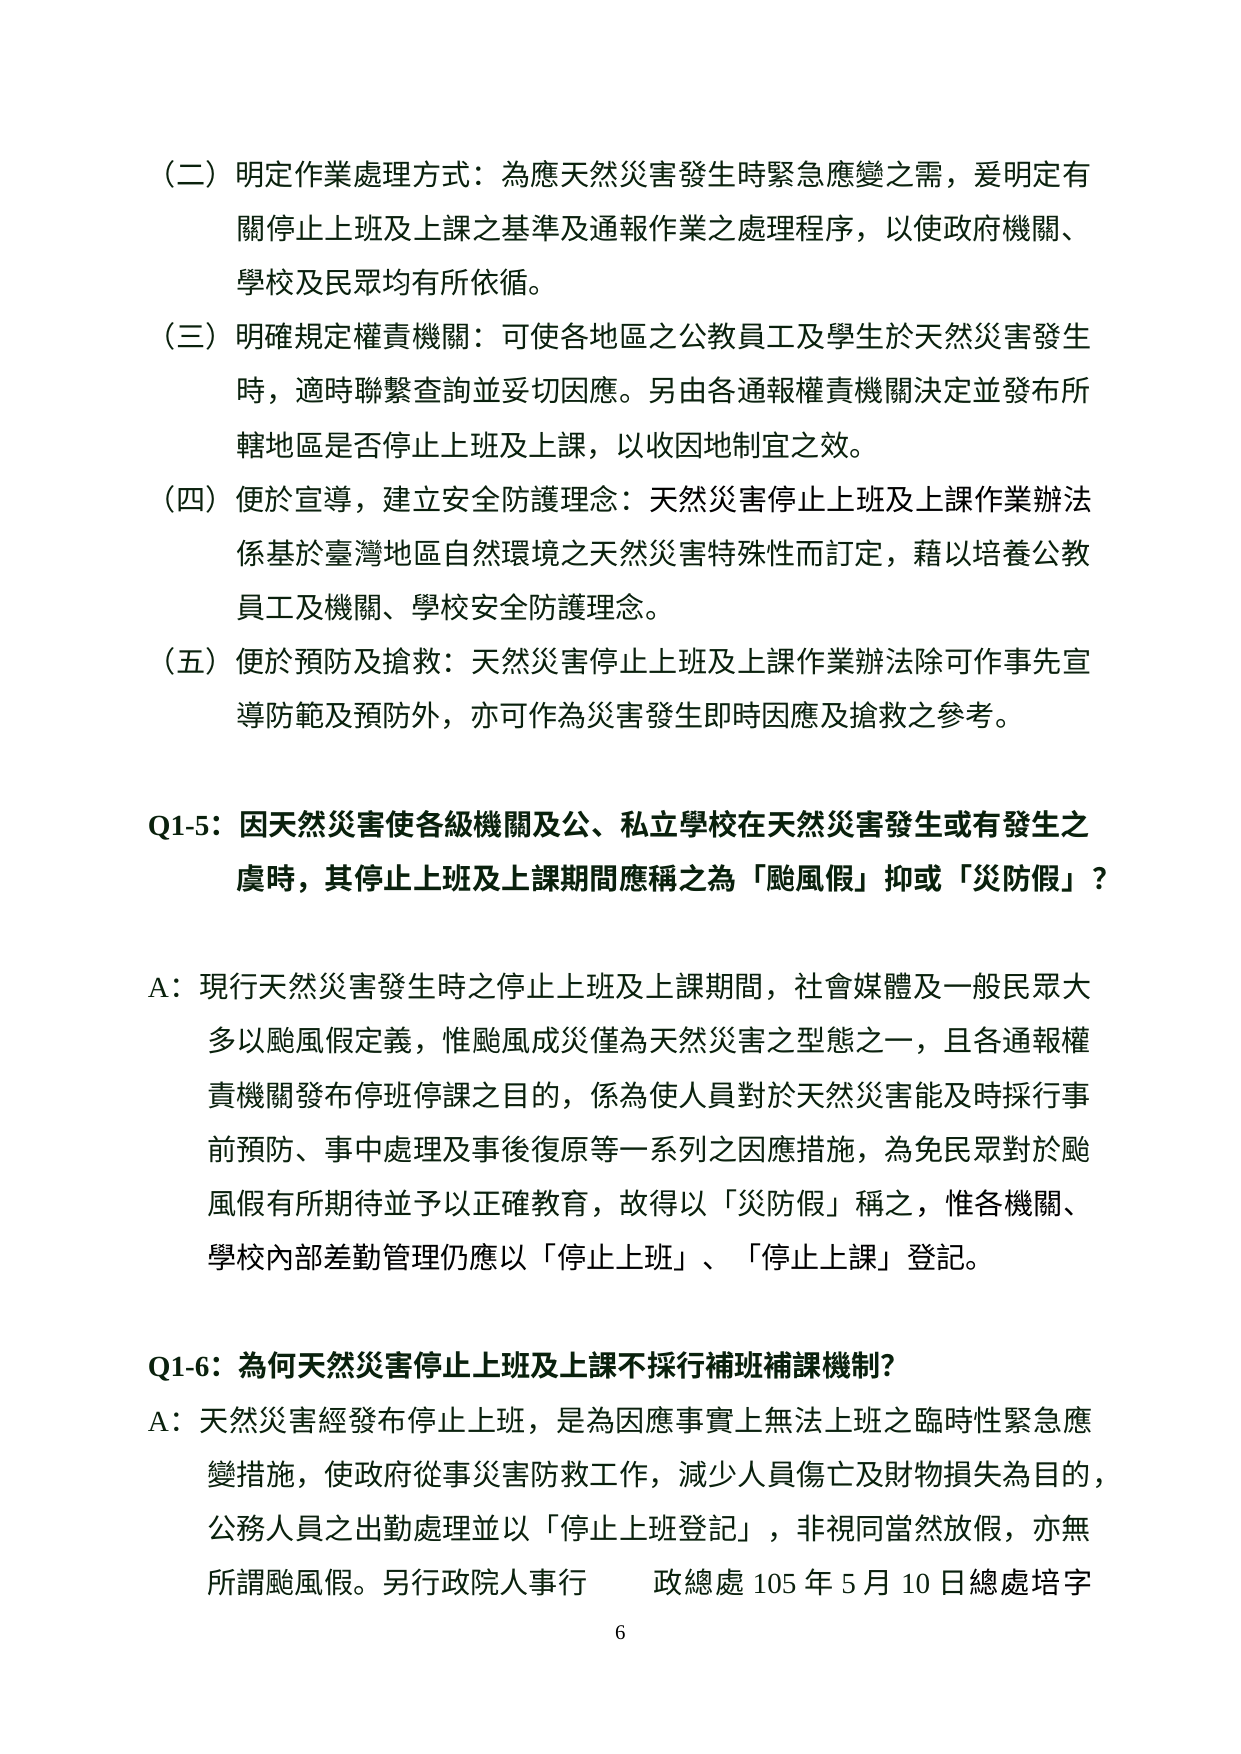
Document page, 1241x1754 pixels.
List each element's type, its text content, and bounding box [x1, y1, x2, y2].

text Q1-5：因天然災害使各級機關及公、私立學校在天然災害發生或有發生之虞時，其停止上班及上課期間應稱之為「颱風假」抑或「災防假」？ [148, 792, 1092, 954]
text （二）明定作業處理方式：為應天然災害發生時緊急應變之需，爰明定有關停止上班及上課之基準及通報作業之處理程序，以使政府機關、學校及民眾均有所依循。 [146, 142, 1092, 304]
text Q1-6：為何天然災害停止上班及上課不採行補班補課機制？ [148, 1333, 1092, 1388]
text （四）便於宣導，建立安全防護理念：天然災害停止上班及上課作業辦法係基於臺灣地區自然環境之天然災害特殊性而訂定，藉以培養公教員工及機關、學校安全防護理念。 [146, 467, 1092, 629]
text A：天然災害經發布停止上班，是為因應事實上無法上班之臨時性緊急應變措施，使政府從事災害防救工作，減少人員傷亡及財物損失為目的，公務人員之出勤處理並以「停止上班登記」，非視同當然放假，亦無所謂颱風假。另行政院人事行政總處105年5月10日總處培字第1050041212號函略以，經綜整相關法制主管機關、相關業務主管機關（單位）、各地方政府意見後，考量停止上班及上課之重點在於災害預防與重建，非視同當然放假，亦非彈性放假再擇日補假之概念，又如於例假日辦理補班及補課，對民眾之生活作息、公私部門各項活動舉行勢將造成困擾及不便，且所涉問題層面廣泛，爰不予採行補班補課機制。 [148, 1388, 1092, 1604]
text （三）明確規定權責機關：可使各地區之公教員工及學生於天然災害發生時，適時聯繫查詢並妥切因應。另由各通報權責機關決定並發布所轄地區是否停止上班及上課，以收因地制宜之效。 [146, 304, 1092, 467]
text A：現行天然災害發生時之停止上班及上課期間，社會媒體及一般民眾大多以颱風假定義，惟颱風成災僅為天然災害之型態之一，且各通報權責機關發布停班停課之目的，係為使人員對於天然災害能及時採行事前預防、事中處理及事後復原等一系列之因應措施，為免民眾對於颱風假有所期待並予以正確教育，故得以「災防假」稱之，惟各機關、學校內部差勤管理仍應以「停止上班」、「停止上課」登記。 [148, 954, 1092, 1279]
text （五）便於預防及搶救：天然災害停止上班及上課作業辦法除可作事先宣導防範及預防外，亦可作為災害發生即時因應及搶救之參考。 [146, 629, 1092, 738]
